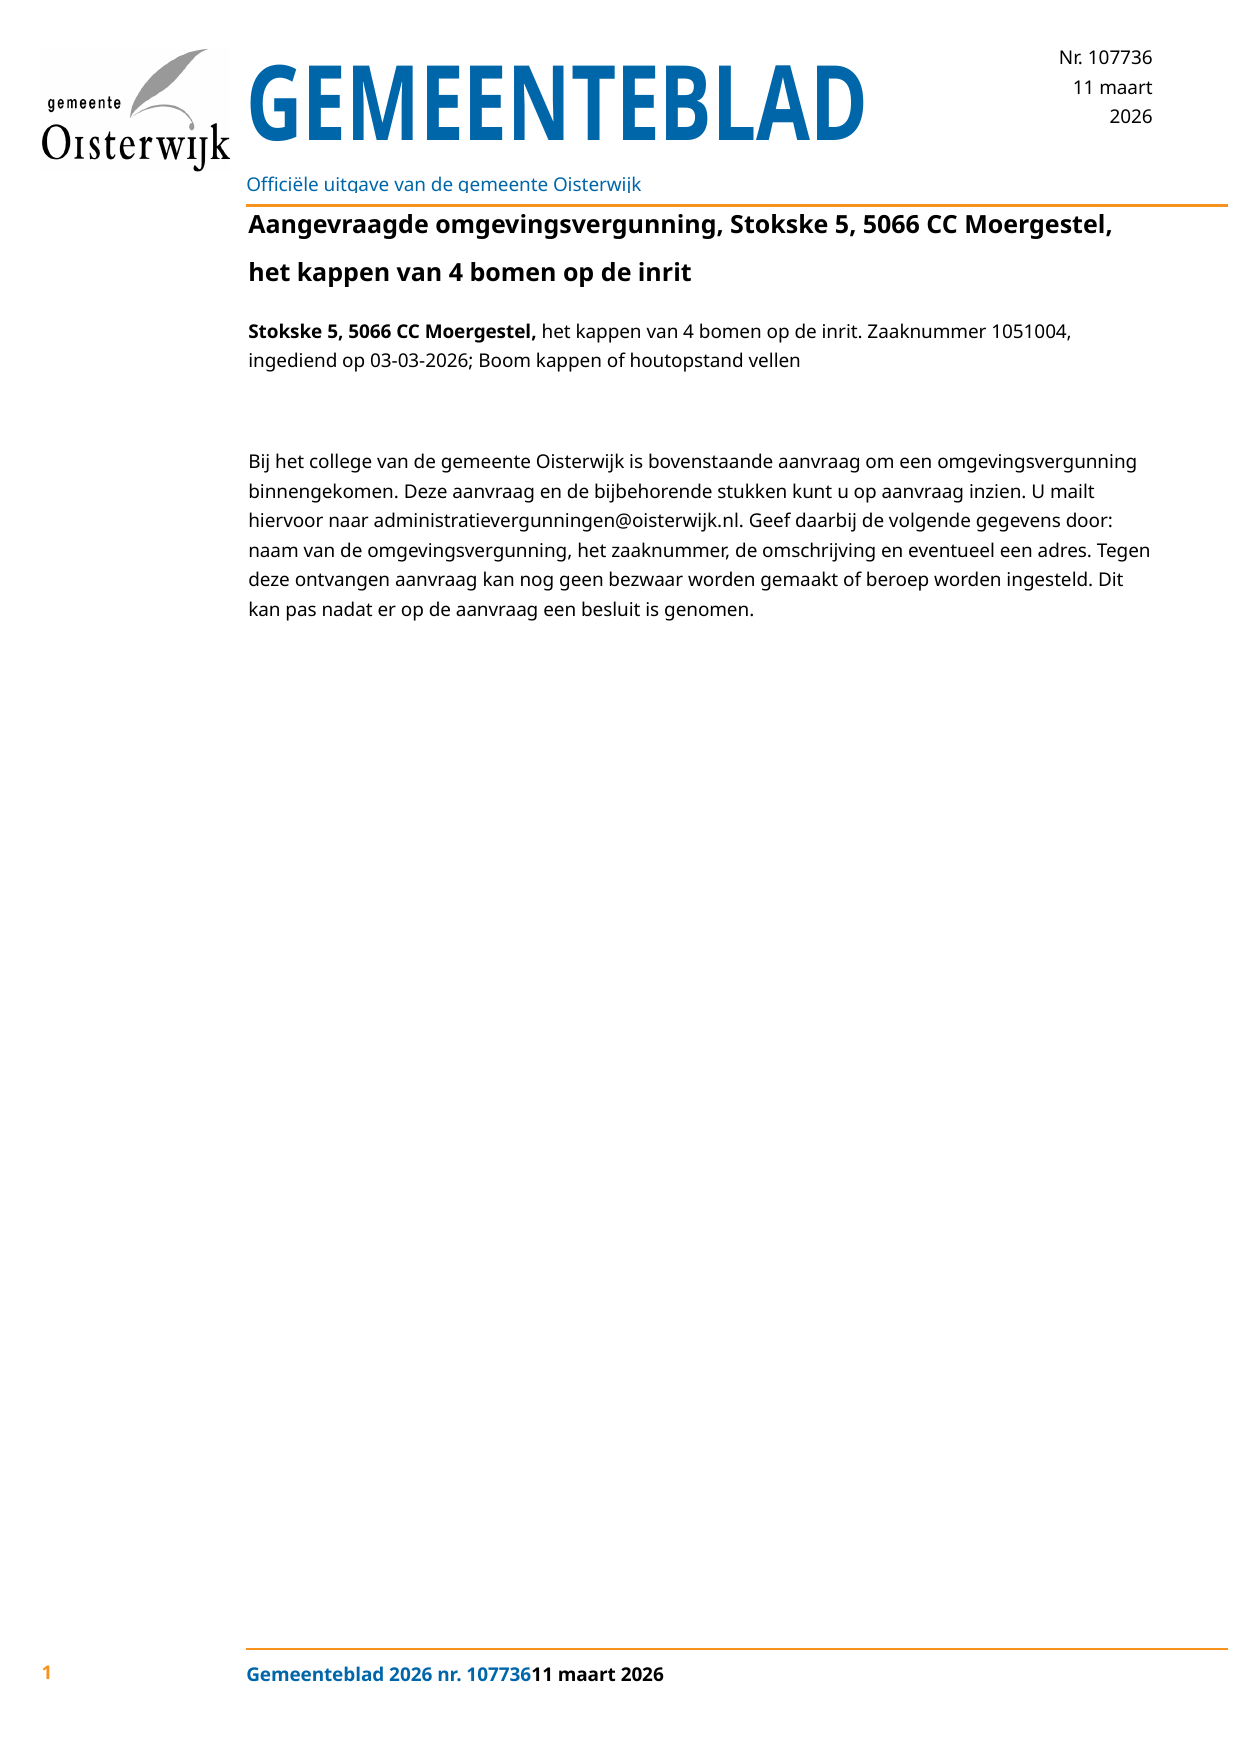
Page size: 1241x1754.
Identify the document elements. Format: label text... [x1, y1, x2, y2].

text Aangevraagde omgevingsvergunning, Stokske 5, 5066 CC Moergestel, het kappen van 4 bomen op de inrit [248, 207, 1152, 288]
text Stokske 5, 5066 CC Moergestel, het kappen van 4 bomen op de inrit. Zaaknummer 1051004, ingediend op 03-03-2026; Boom kappen of houtopstand vellen [248, 318, 1152, 373]
text Bij het college van de gemeente Oisterwijk is bovenstaande aanvraag om een omgevingsvergunning binnengekomen. Deze aanvraag en de bijbehorende stukken kunt u op aanvraag inzien. U mailt hiervoor naar administratievergunningen@oisterwijk.nl. Geef daarbij de volgende gegevens door: naam van de omgevingsvergunning, het zaaknummer, de omschrijving en eventueel een adres. Tegen deze ontvangen aanvraag kan nog geen bezwaar worden gemaakt of beroep worden ingesteld. Dit kan pas nadat er op de aanvraag een besluit is genomen. [248, 448, 1152, 622]
picture [41, 47, 231, 172]
